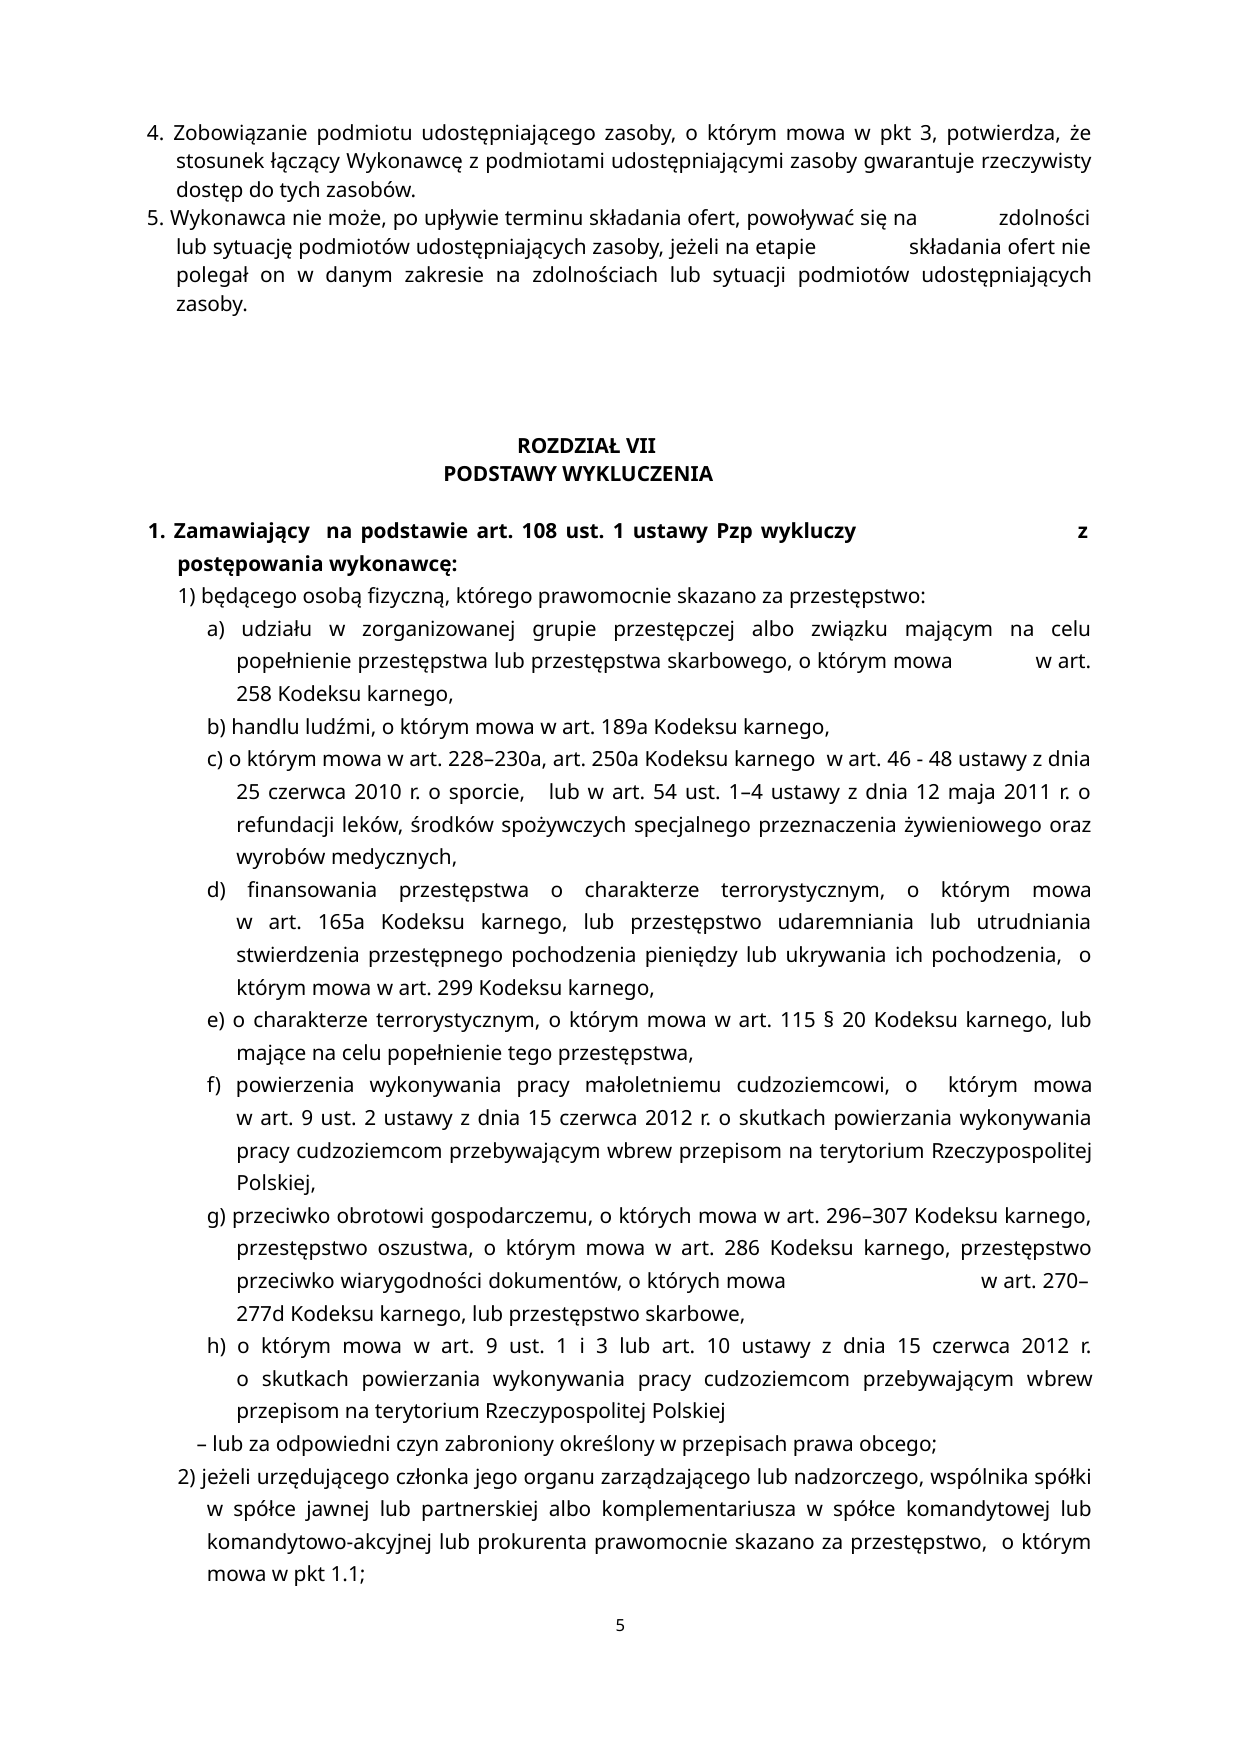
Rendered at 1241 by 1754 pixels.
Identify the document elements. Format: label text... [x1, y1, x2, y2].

text 1) będącego osobą fizyczną, którego prawomocnie skazano za przestępstwo: [177, 581, 1093, 610]
text 1. Zamawiający na podstawie art. 108 ust. 1 ustawy Pzp wykluczy z postępowania wykonawcę: [148, 516, 1093, 577]
text PODSTAWY WYKLUCZENIA [148, 459, 1093, 488]
text a) udziału w zorganizowanej grupie przestępczej albo związku mającym na celu popełnienie przestępstwa lub przestępstwa skarbowego, o którym mowa w art. 258 Kodeksu karnego, [207, 614, 1093, 708]
text g) przeciwko obrotowi gospodarczemu, o których mowa w art. 296–307 Kodeksu karnego, przestępstwo oszustwa, o którym mowa w art. 286 Kodeksu karnego, przestępstwo przeciwko wiarygodności dokumentów, o których mowa w art. 270– 277d Kodeksu karnego, lub przestępstwo skarbowe, [207, 1201, 1093, 1327]
text 5. Wykonawca nie może, po upływie terminu składania ofert, powoływać się na zdolności lub sytuację podmiotów udostępniających zasoby, jeżeli na etapie składania ofert nie polegał on w danym zakresie na zdolnościach lub sytuacji podmiotów udostępniających zasoby. [147, 203, 1093, 317]
text 4. Zobowiązanie podmiotu udostępniającego zasoby, o którym mowa w pkt 3, potwierdza, że stosunek łączący Wykonawcę z podmiotami udostępniającymi zasoby gwarantuje rzeczywisty dostęp do tych zasobów. [147, 118, 1093, 203]
text d) finansowania przestępstwa o charakterze terrorystycznym, o którym mowa w art. 165a Kodeksu karnego, lub przestępstwo udaremniania lub utrudniania stwierdzenia przestępnego pochodzenia pieniędzy lub ukrywania ich pochodzenia, o którym mowa w art. 299 Kodeksu karnego, [207, 875, 1093, 1001]
text ROZDZIAŁ VII [148, 431, 1093, 459]
text e) o charakterze terrorystycznym, o którym mowa w art. 115 § 20 Kodeksu karnego, lub mające na celu popełnienie tego przestępstwa, [207, 1005, 1093, 1066]
text c) o którym mowa w art. 228–230a, art. 250a Kodeksu karnego w art. 46 - 48 ustawy z dnia 25 czerwca 2010 r. o sporcie, lub w art. 54 ust. 1–4 ustawy z dnia 12 maja 2011 r. o refundacji leków, środków spożywczych specjalnego przeznaczenia żywieniowego oraz wyrobów medycznych, [207, 744, 1093, 871]
text b) handlu ludźmi, o którym mowa w art. 189a Kodeksu karnego, [207, 712, 1093, 740]
text – lub za odpowiedni czyn zabroniony określony w przepisach prawa obcego; [148, 1429, 1093, 1458]
text h) o którym mowa w art. 9 ust. 1 i 3 lub art. 10 ustawy z dnia 15 czerwca 2012 r. o skutkach powierzania wykonywania pracy cudzoziemcom przebywającym wbrew przepisom na terytorium Rzeczypospolitej Polskiej [207, 1331, 1093, 1425]
text f) powierzenia wykonywania pracy małoletniemu cudzoziemcowi, o którym mowa w art. 9 ust. 2 ustawy z dnia 15 czerwca 2012 r. o skutkach powierzania wykonywania pracy cudzoziemcom przebywającym wbrew przepisom na terytorium Rzeczypospolitej Polskiej, [207, 1071, 1093, 1197]
text 2) jeżeli urzędującego członka jego organu zarządzającego lub nadzorczego, wspólnika spółki w spółce jawnej lub partnerskiej albo komplementariusza w spółce komandytowej lub komandytowo-akcyjnej lub prokurenta prawomocnie skazano za przestępstwo, o którym mowa w pkt 1.1; [177, 1462, 1093, 1588]
